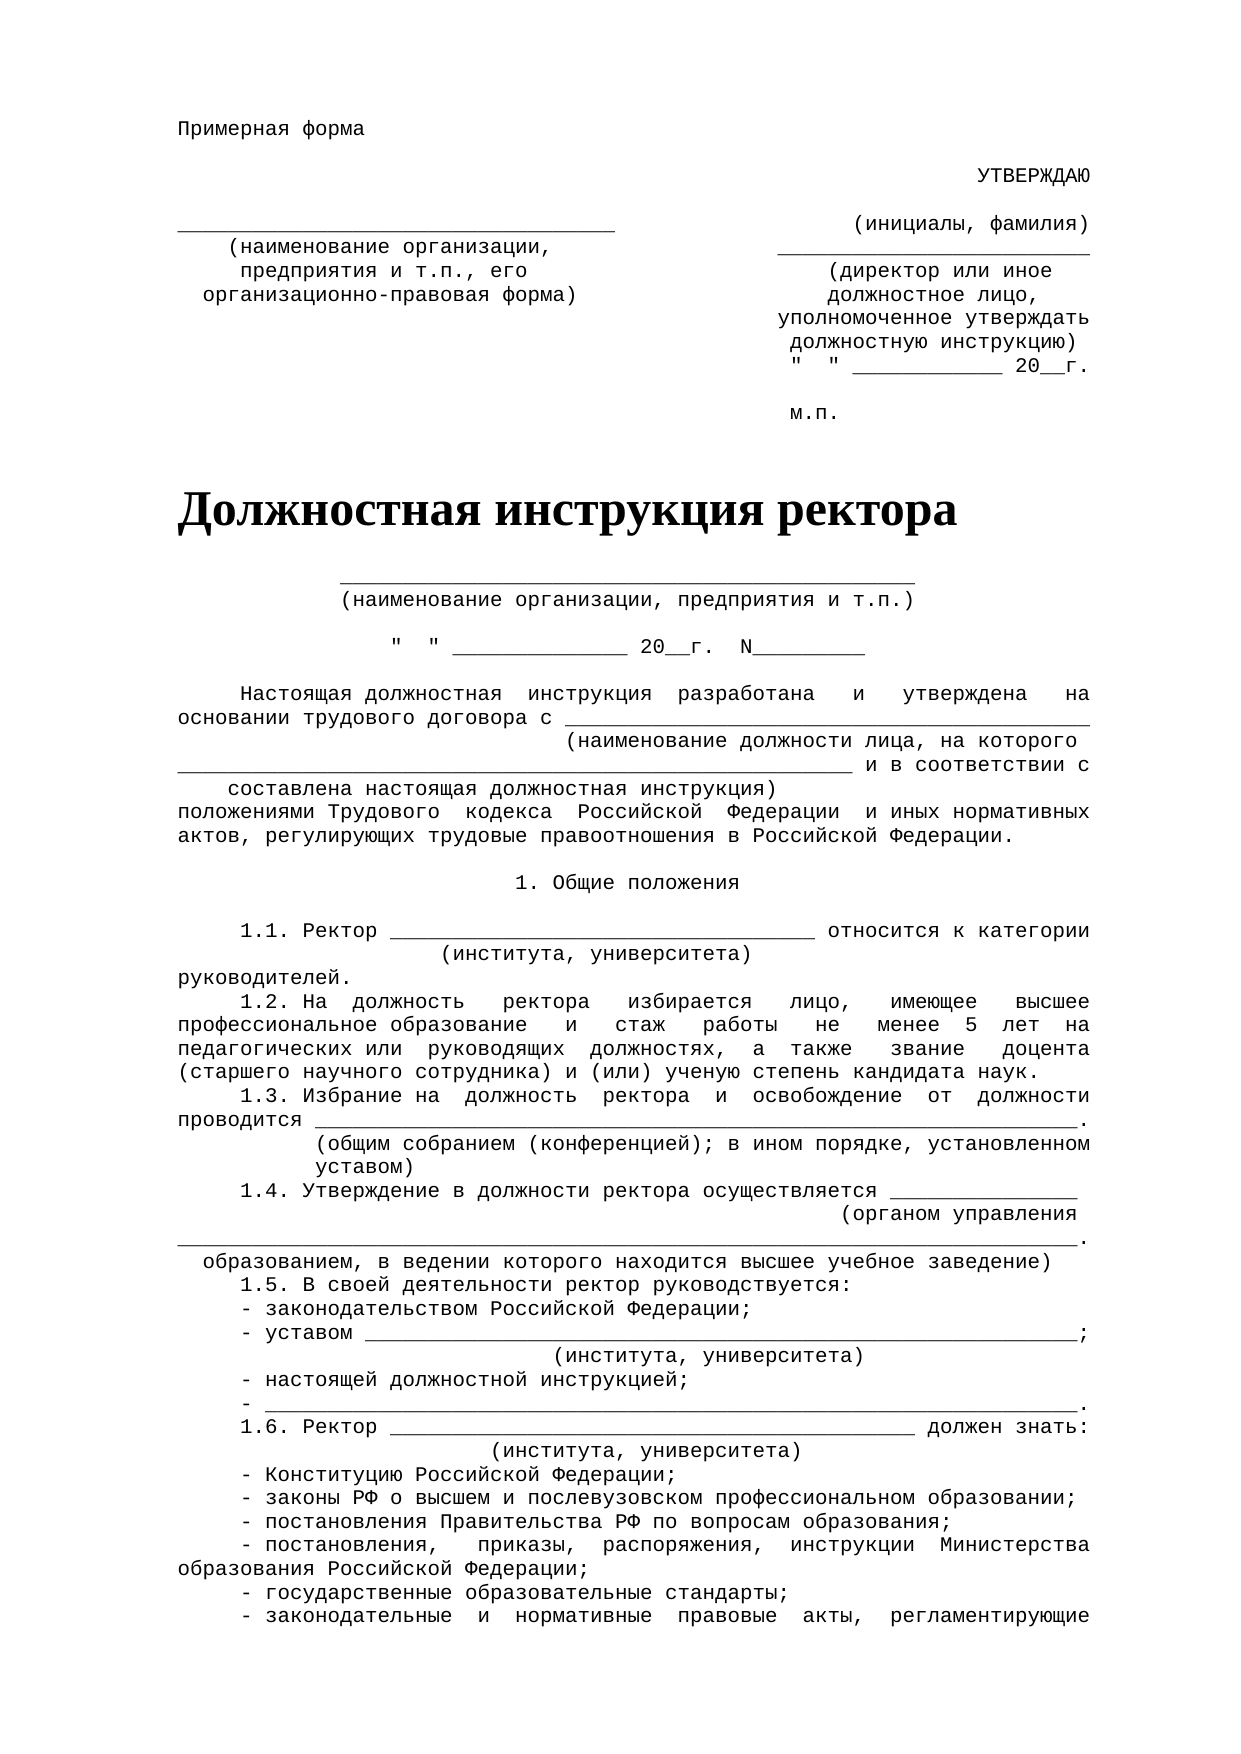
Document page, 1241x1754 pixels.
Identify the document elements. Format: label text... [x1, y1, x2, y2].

text (наименование организации, _________________________ [177, 236, 1152, 260]
text (института, университета) [177, 1440, 1152, 1463]
text (старшего научного сотрудника) и (или) ученую степень кандидата наук. [177, 1062, 1152, 1085]
text проводится _____________________________________________________________. [177, 1109, 1152, 1132]
text - настоящей должностной инструкцией; [177, 1369, 1152, 1393]
text - постановления, приказы, распоряжения, инструкции Министерства [177, 1534, 1152, 1558]
text - государственные образовательные стандарты; [177, 1582, 1152, 1605]
text 1.4. Утверждение в должности ректора осуществляется _______________ [177, 1180, 1152, 1203]
text (органом управления [177, 1203, 1152, 1227]
text Настоящая должностная инструкция разработана и утверждена на [177, 683, 1152, 707]
text 1.3. Избрание на должность ректора и освобождение от должности [177, 1085, 1152, 1109]
text образованием, в ведении которого находится высшее учебное заведение) [177, 1251, 1152, 1274]
text Примерная форма [177, 118, 1152, 142]
text ________________________________________________________________________. [177, 1227, 1152, 1251]
text основании трудового договора с __________________________________________ [177, 707, 1152, 731]
text УТВЕРЖДАЮ [177, 165, 1152, 189]
text образования Российской Федерации; [177, 1558, 1152, 1582]
text положениями Трудового кодекса Российской Федерации и иных нормативных [177, 801, 1152, 825]
text - законы РФ о высшем и послевузовском профессиональном образовании; [177, 1487, 1152, 1511]
text 1.2. На должность ректора избирается лицо, имеющее высшее [177, 991, 1152, 1014]
text актов, регулирующих трудовые правоотношения в Российской Федерации. [177, 825, 1152, 849]
text (наименование организации, предприятия и т.п.) [177, 589, 1152, 612]
text уполномоченное утверждать [177, 307, 1152, 331]
text должностную инструкцию) [177, 331, 1152, 354]
text 1.1. Ректор __________________________________ относится к категории [177, 920, 1152, 943]
text - Конституцию Российской Федерации; [177, 1463, 1152, 1487]
text предприятия и т.п., его (директор или иное [177, 260, 1152, 284]
text составлена настоящая должностная инструкция) [177, 778, 1152, 801]
text уставом) [177, 1156, 1152, 1180]
text ______________________________________________ [177, 565, 1152, 589]
text профессиональное образование и стаж работы не менее 5 лет на [177, 1014, 1152, 1038]
subtitle Должностная инструкция ректора [177, 478, 1152, 536]
text (института, университета) [177, 1345, 1152, 1369]
text - законодательством Российской Федерации; [177, 1298, 1152, 1322]
text ___________________________________ (инициалы, фамилия) [177, 213, 1152, 236]
text (общим собранием (конференцией); в ином порядке, установленном [177, 1132, 1152, 1156]
text педагогических или руководящих должностях, а также звание доцента [177, 1038, 1152, 1062]
text - законодательные и нормативные правовые акты, регламентирующие [177, 1605, 1152, 1629]
text (наименование должности лица, на которого [177, 731, 1152, 754]
text - _________________________________________________________________. [177, 1393, 1152, 1416]
text 1.5. В своей деятельности ректор руководствуется: [177, 1274, 1152, 1298]
text " " ____________ 20__г. [177, 354, 1152, 378]
text - уставом _________________________________________________________; [177, 1322, 1152, 1345]
text 1. Общие положения [177, 872, 1152, 896]
text " " ______________ 20__г. N_________ [177, 636, 1152, 659]
text (института, университета) [177, 943, 1152, 967]
text м.п. [177, 402, 1152, 426]
text руководителей. [177, 967, 1152, 991]
text - постановления Правительства РФ по вопросам образования; [177, 1511, 1152, 1534]
text 1.6. Ректор __________________________________________ должен знать: [177, 1416, 1152, 1440]
text ______________________________________________________ и в соответствии с [177, 754, 1152, 778]
text организационно-правовая форма) должностное лицо, [177, 284, 1152, 307]
